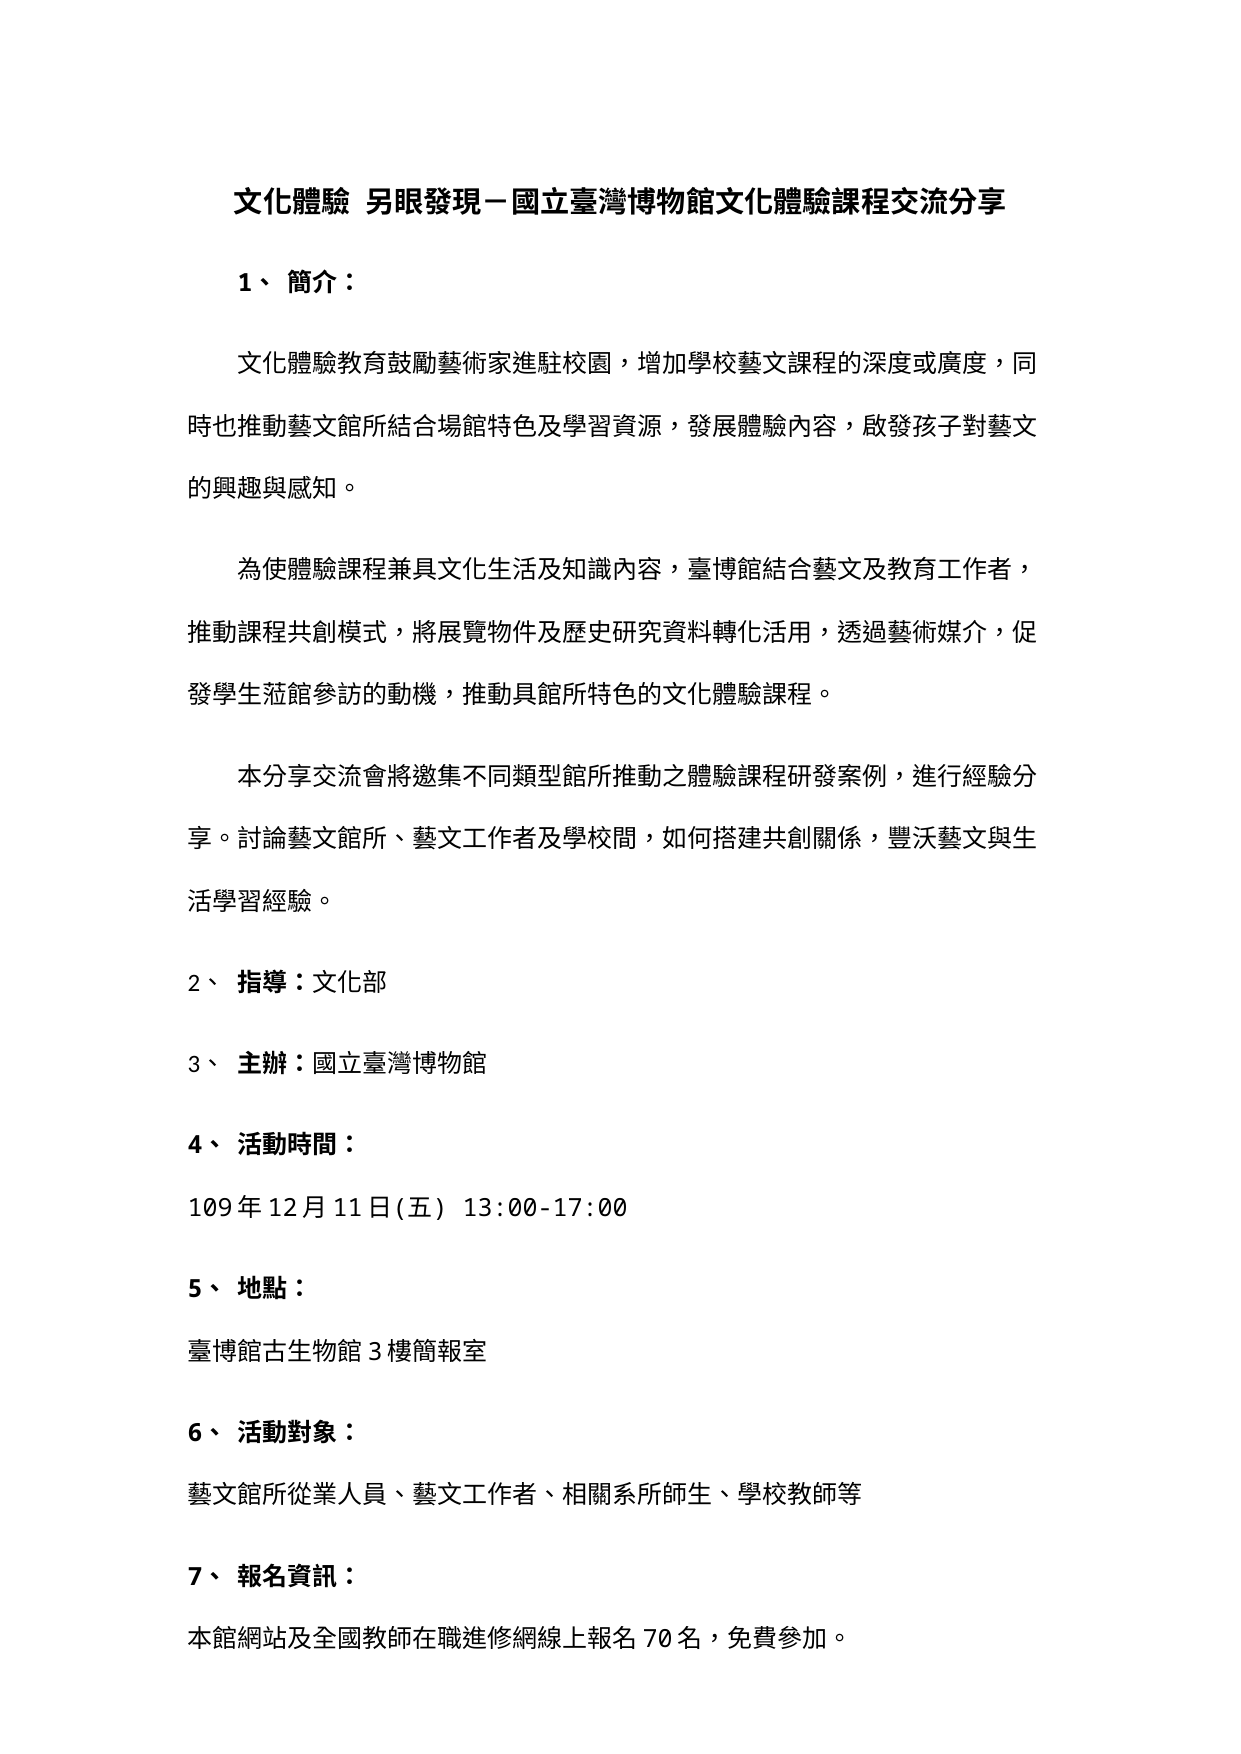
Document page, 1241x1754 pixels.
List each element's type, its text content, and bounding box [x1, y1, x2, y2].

text 為使體驗課程兼具文化生活及知識內容，臺博館結合藝文及教育工作者，推動課程共創模式，將展覽物件及歷史研究資料轉化活用，透過藝術媒介，促發學生蒞館參訪的動機，推動具館所特色的文化體驗課程。 [187, 526, 1053, 714]
text 藝文館所從業人員、藝文工作者、相關系所師生、學校教師等 [187, 1451, 1053, 1514]
text 文化體驗教育鼓勵藝術家進駐校園，增加學校藝文課程的深度或廣度，同時也推動藝文館所結合場館特色及學習資源，發展體驗內容，啟發孩子對藝文的興趣與感知。 [187, 320, 1053, 508]
list 活動時間： [187, 1101, 1053, 1164]
list 主辦：國立臺灣博物館 [187, 1020, 1053, 1083]
list 簡介： [237, 239, 1053, 301]
list 活動對象： [187, 1389, 1053, 1451]
list 指導：文化部 [187, 939, 1053, 1001]
text 本館網站及全國教師在職進修網線上報名70名，免費參加。 [187, 1595, 1053, 1658]
list 報名資訊： [187, 1533, 1053, 1595]
text 文化體驗 另眼發現－國立臺灣博物館文化體驗課程交流分享 [187, 158, 1053, 220]
text 臺博館古生物館3樓簡報室 [187, 1308, 1053, 1370]
text 本分享交流會將邀集不同類型館所推動之體驗課程研發案例，進行經驗分享。討論藝文館所、藝文工作者及學校間，如何搭建共創關係，豐沃藝文與生活學習經驗。 [187, 733, 1053, 920]
text 109年12月11日(五) 13:00-17:00 [187, 1164, 1053, 1226]
list 地點： [187, 1245, 1053, 1308]
